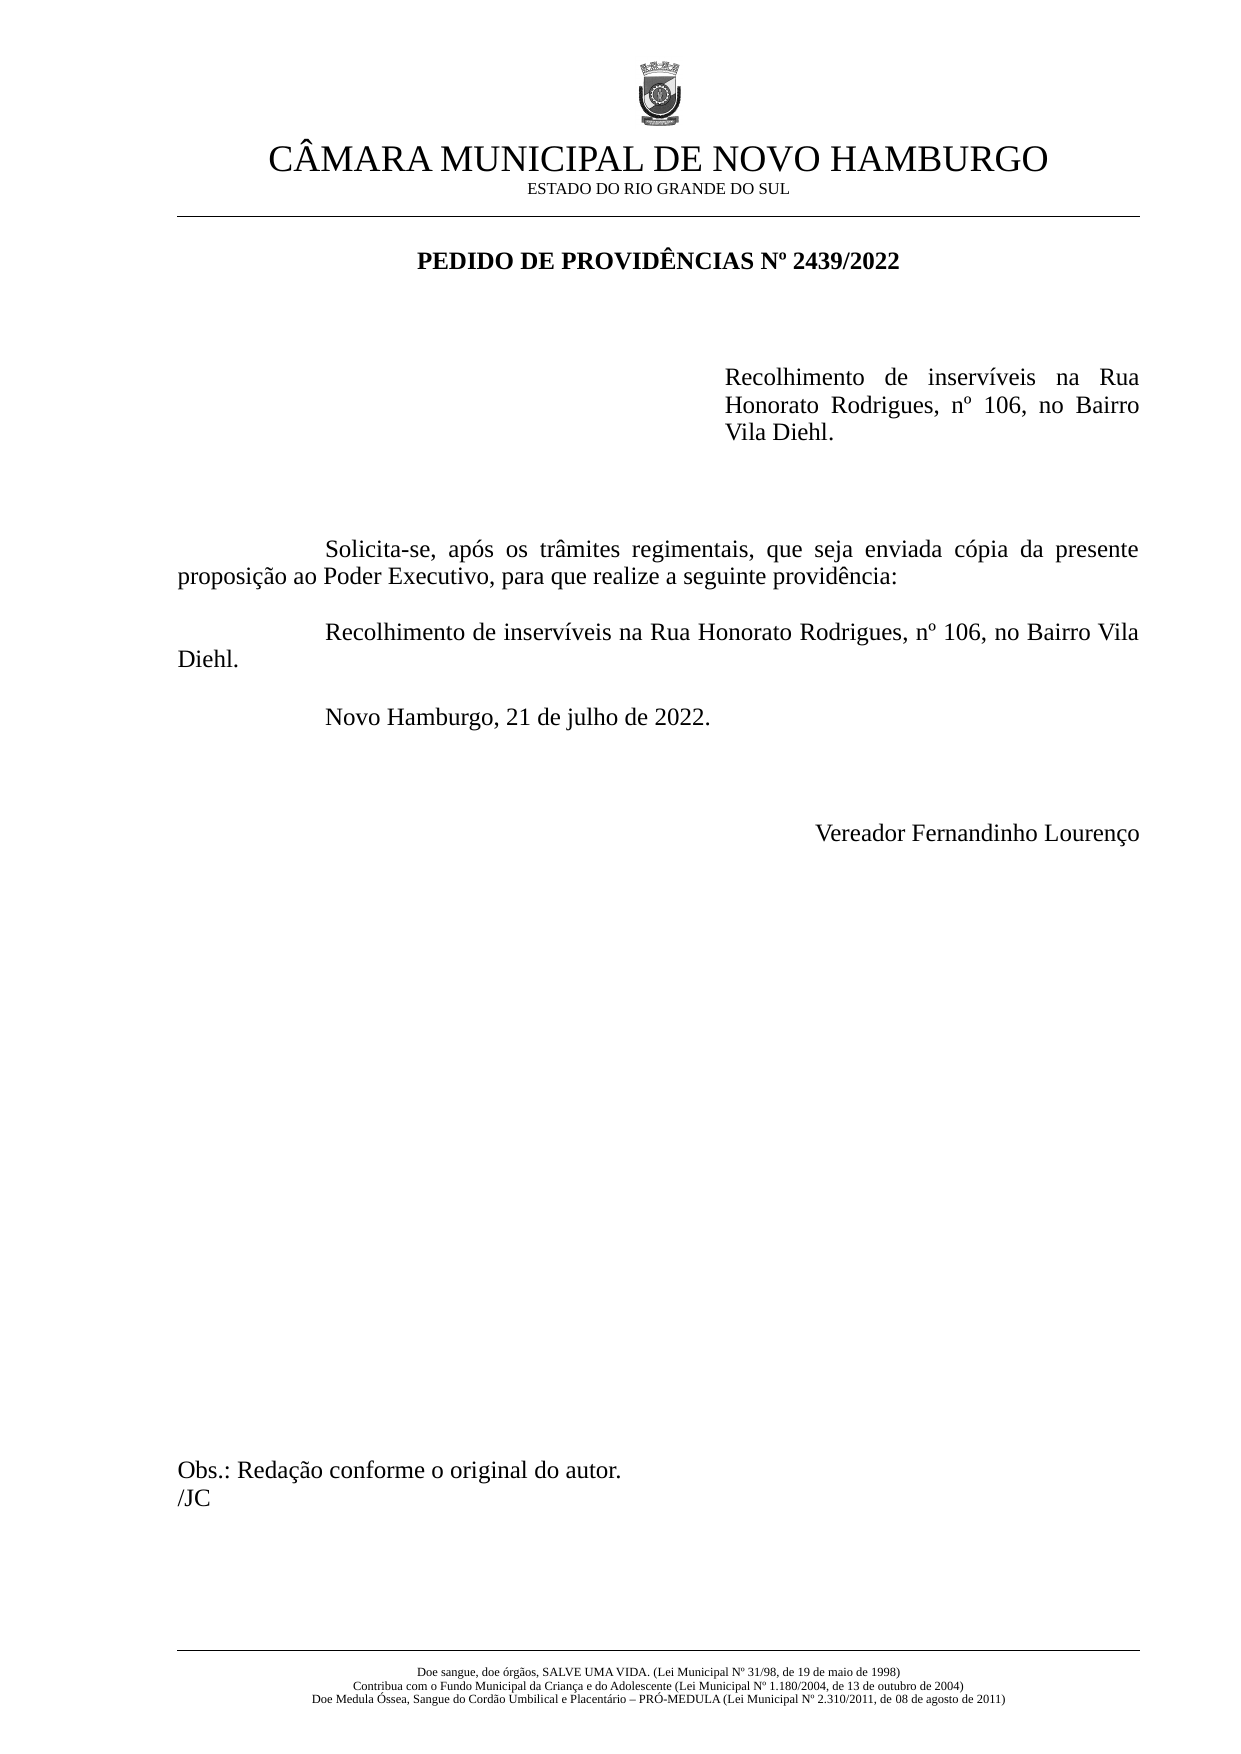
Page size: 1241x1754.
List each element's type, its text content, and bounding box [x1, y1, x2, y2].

list Recolhimento de inservíveis na Rua Honorato Rodrigues, nº 106, no Bairro Vila Diehl. [177, 618, 1140, 673]
text Obs.: Redação conforme o original do autor. [177, 1456, 1140, 1484]
text /JC [177, 1484, 1140, 1512]
text Vereador Fernandinho Lourenço [649, 819, 1140, 847]
list Recolhimento de inservíveis na Rua Honorato Rodrigues, nº 106, no Bairro Vila Diehl. [687, 363, 1140, 446]
text PEDIDO DE PROVIDÊNCIAS Nº 2439/2022 [177, 247, 1140, 274]
text Solicita-se, após os trâmites regimentais, que seja enviada cópia da presente proposição ao Poder Executivo, para que realize a seguinte providência: [177, 535, 1140, 590]
text Novo Hamburgo, 21 de julho de 2022. [177, 703, 1140, 730]
